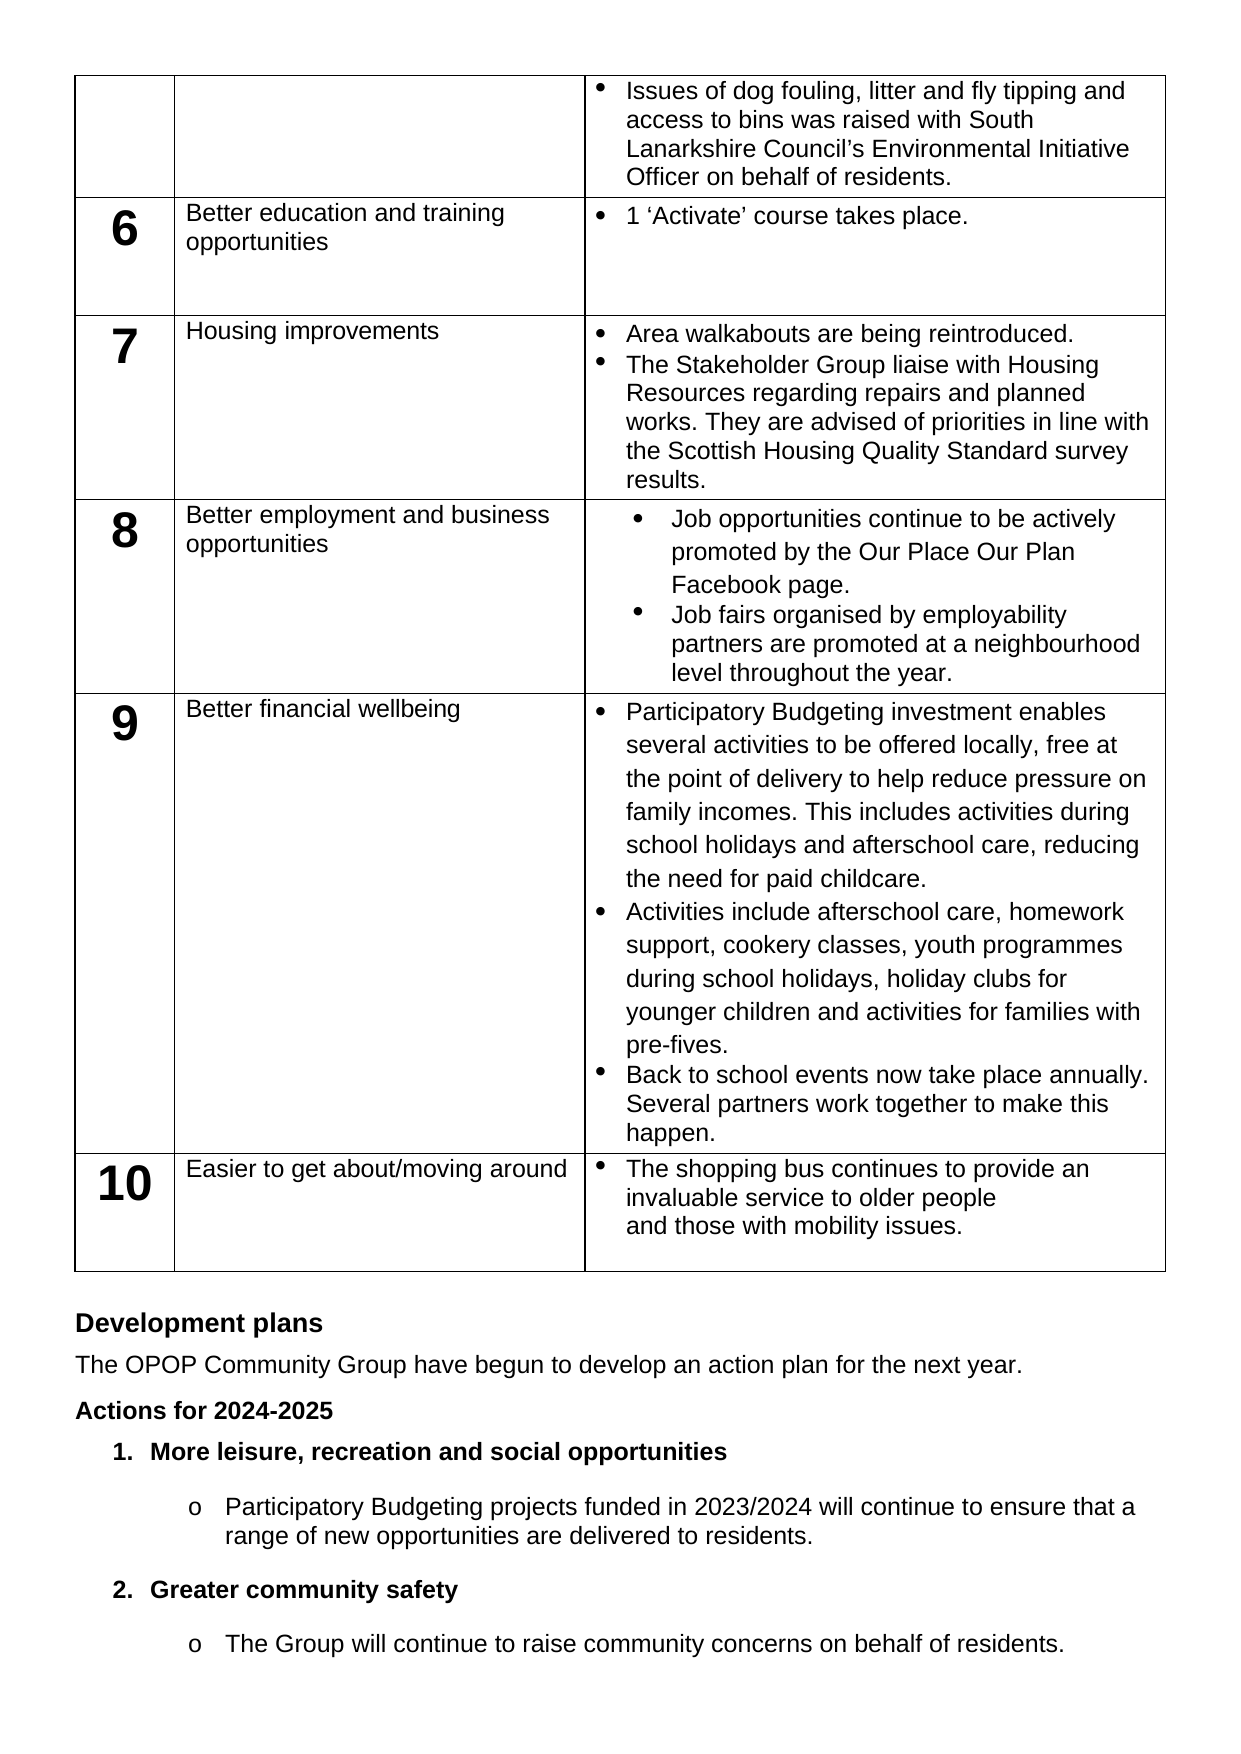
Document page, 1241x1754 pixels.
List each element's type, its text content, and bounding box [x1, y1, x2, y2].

table_cell Better education and training opportunities [175, 198, 584, 315]
table_cell Area walkabouts are being reintroduced. The Stakeholder Group liaise with Housing Resources regarding repairs and planned works. They are advised of priorities in line with the Scottish Housing Quality Standard survey results. [586, 316, 1165, 499]
table_cell 10 [76, 1154, 174, 1271]
table_cell Job opportunities continue to be actively promoted by the Our Place Our Plan Facebook page. Job fairs organised by employability partners are promoted at a neighbourhood level throughout the year. [586, 500, 1165, 693]
table_cell Participatory Budgeting investment enables several activities to be offered locally, free at the point of delivery to help reduce pressure on family incomes. This includes activities during school holidays and afterschool care, reducing the need for paid childcare. Activities include afterschool care, homework support, cookery classes, youth programmes during school holidays, holiday clubs for younger children and activities for families with pre-fives. Back to school events now take place annually. Several partners work together to make this happen. [586, 694, 1165, 1153]
subtitle Actions for 2024-2025 [75, 1396, 1165, 1425]
list Greater community safety [112, 1575, 1165, 1604]
table_cell Easier to get about/moving around [175, 1154, 584, 1271]
table_cell 9 [76, 694, 174, 1153]
table_cell 7 [76, 316, 174, 499]
list More leisure, recreation and social opportunities [112, 1437, 1165, 1467]
table_cell 8 [76, 500, 174, 693]
table_cell The shopping bus continues to provide an invaluable service to older people and those with mobility issues. [586, 1154, 1165, 1271]
table_cell [76, 76, 174, 197]
list The Group will continue to raise community concerns on behalf of residents. [187, 1629, 1165, 1658]
table_cell [175, 76, 584, 197]
text The OPOP Community Group have begun to develop an action plan for the next year. [75, 1350, 1165, 1379]
table_cell 6 [76, 198, 174, 315]
subtitle Development plans [75, 1307, 1165, 1338]
table_cell 1 ‘Activate’ course takes place. [586, 198, 1165, 315]
list Participatory Budgeting projects funded in 2023/2024 will continue to ensure that a range of new opportunities are delivered to residents. [187, 1492, 1165, 1550]
table_cell Better employment and business opportunities [175, 500, 584, 693]
table_cell Housing improvements [175, 316, 584, 499]
table_cell Better financial wellbeing [175, 694, 584, 1153]
table_cell Skylark Early Learning Centre receive Participatory Budgeting funding to develop a community garden. The Unpaid Work Team will assist with the project. Issues of dog fouling, litter and fly tipping and access to bins was raised with South Lanarkshire Council’s Environmental Initiative Officer on behalf of residents. [586, 76, 1165, 197]
